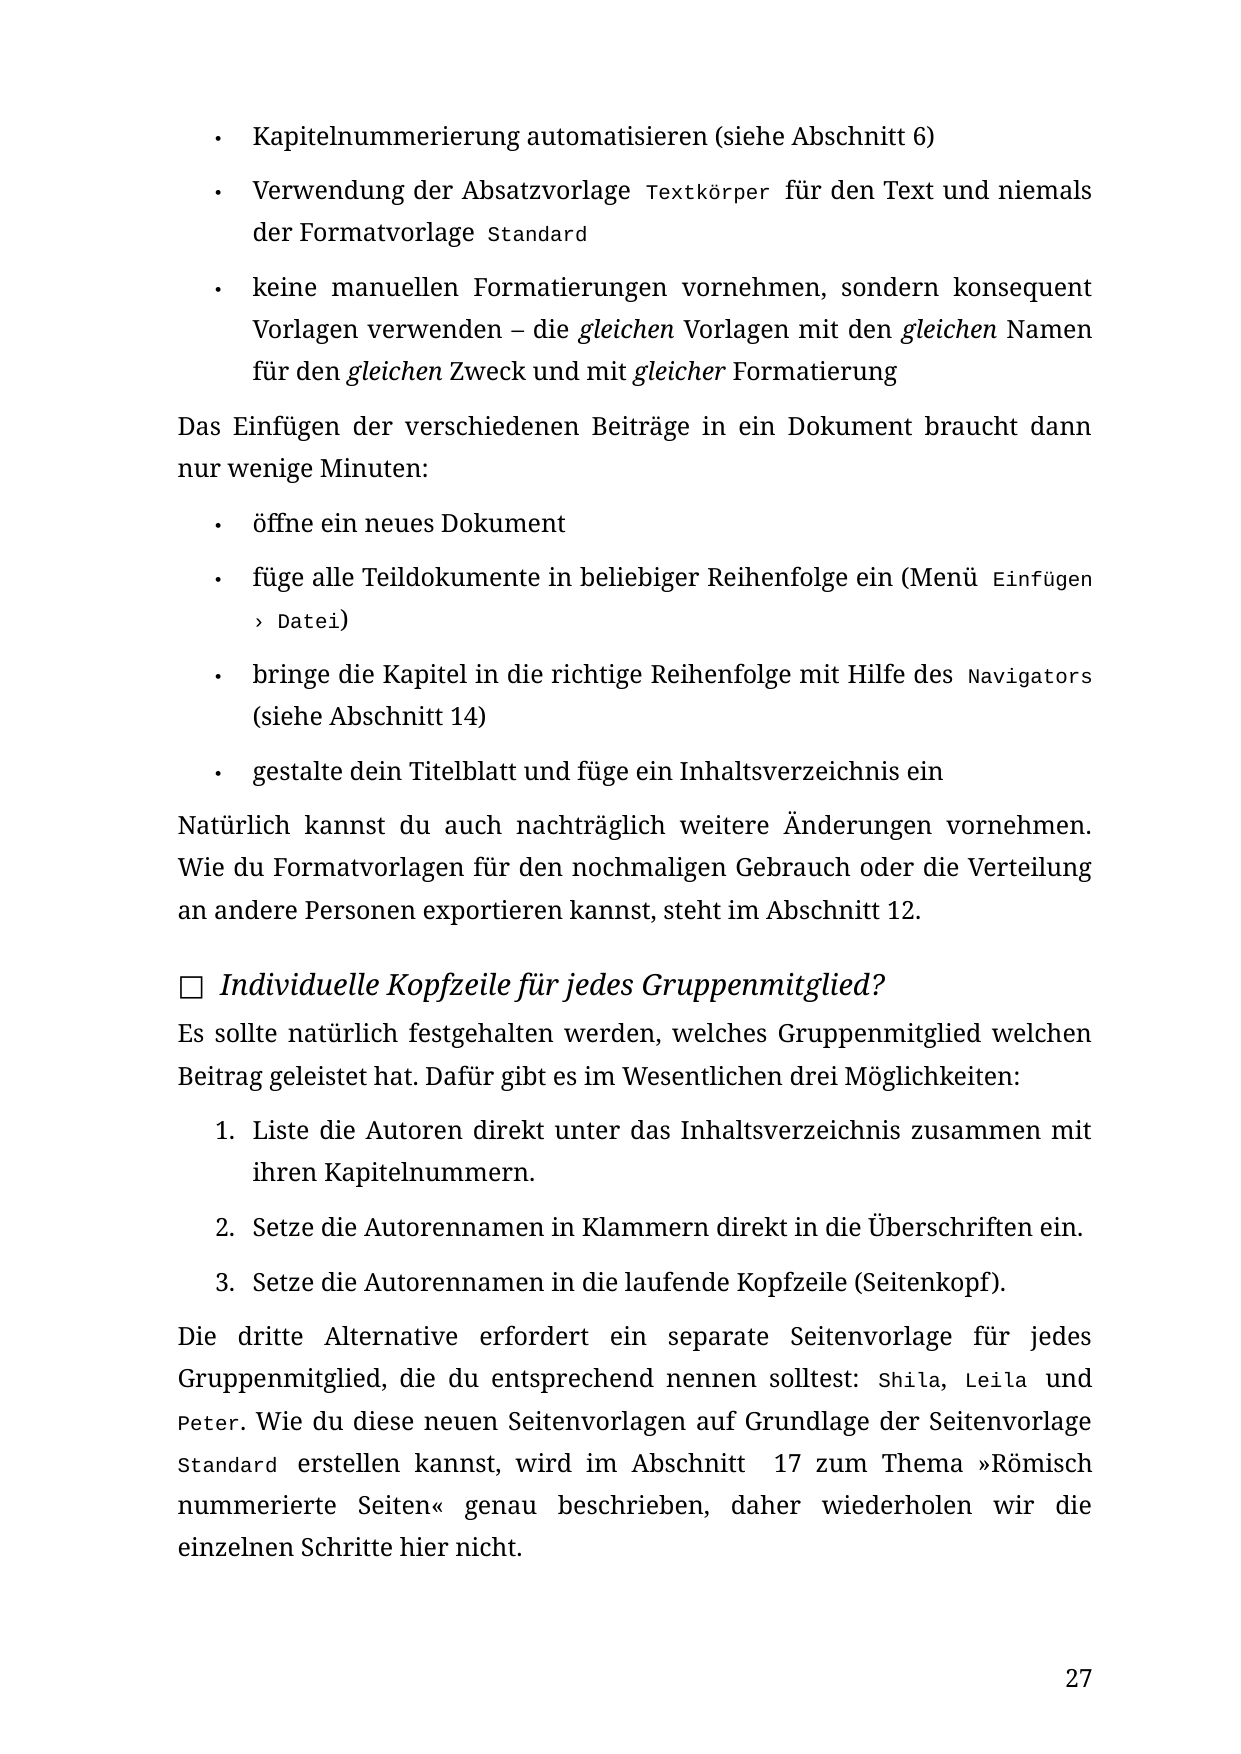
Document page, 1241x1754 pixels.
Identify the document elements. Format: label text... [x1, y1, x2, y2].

list Setze die Autorennamen in die laufende Kopfzeile (Seitenkopf). [215, 1264, 1093, 1298]
list bringe die Kapitel in die richtige Reihenfolge mit Hilfe des Navigators (siehe Abschnitt 9) [215, 657, 1093, 733]
list gestalte dein Titelblatt und füge ein Inhaltsverzeichnis ein [215, 753, 1093, 787]
text Die dritte Alternative erfordert ein separate Seitenvorlage für jedes Gruppenmitglied, die du entsprechend nennen solltest: Shila, Leila und Peter. Wie du diese neuen Seitenvorlagen auf Grundlage der Seitenvorlage Standard erstellen kannst, wird im Abschnitt 17 zum Thema »Römisch nummerierte Seiten« genau beschrieben, daher wiederholen wir die einzelnen Schritte hier nicht. [177, 1319, 1093, 1564]
list Kapitelnummerierung automatisieren (siehe Abschnitt 6) [215, 118, 1093, 152]
list öffne ein neues Dokument [215, 505, 1093, 539]
list füge alle Teildokumente in beliebiger Reihenfolge ein (Menü Einfügen › Datei) [215, 560, 1093, 636]
list Verwendung der Absatzvorlage Textkörper für den Text und niemals der Formatvorlage Standard [215, 173, 1093, 249]
text Natürlich kannst du auch nachträglich weitere Änderungen vornehmen. Wie du Formatvorlagen für den nochmaligen Gebrauch oder die Verteilung an andere Personen exportieren kannst, steht im Abschnitt 12. [177, 808, 1093, 926]
list keine manuellen Formatierungen vornehmen, sondern konsequent Vorlagen verwenden – die gleichen Vorlagen mit den gleichen Namen für den gleichen Zweck und mit gleicher Formatierung [215, 269, 1093, 388]
text Es sollte natürlich festgehalten werden, welches Gruppenmitglied welchen Beitrag geleistet hat. Dafür gibt es im Wesentlichen drei Möglichkeiten: [177, 1016, 1093, 1092]
subtitle Individuelle Kopfzeile für jedes Gruppenmitglied? [177, 964, 1093, 1004]
text Das Einfügen der verschiedenen Beiträge in ein Dokument braucht dann nur wenige Minuten: [177, 408, 1093, 485]
list Liste die Autoren direkt unter das Inhaltsverzeichnis zusammen mit ihren Kapitelnummern. [215, 1113, 1093, 1189]
list Setze die Autorennamen in Klammern direkt in die Überschriften ein. [215, 1209, 1093, 1244]
